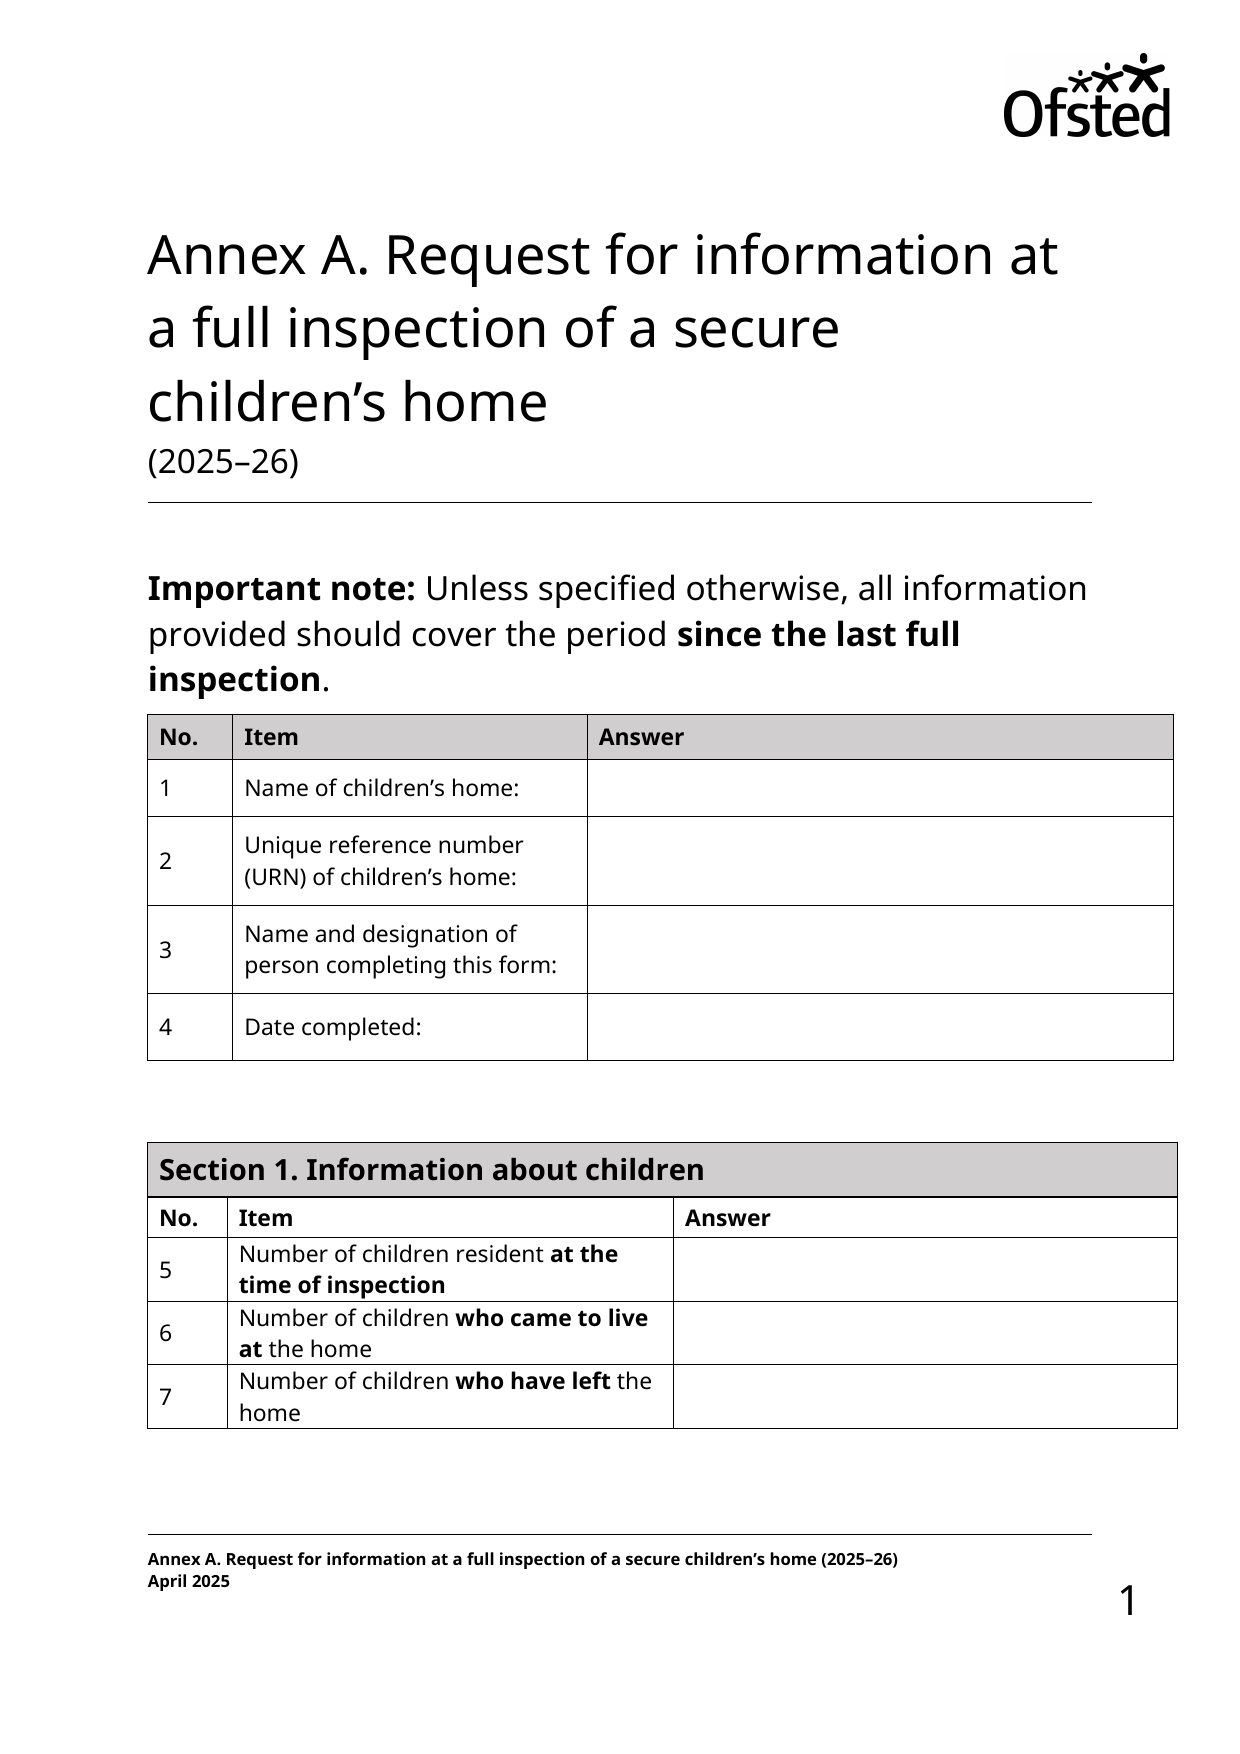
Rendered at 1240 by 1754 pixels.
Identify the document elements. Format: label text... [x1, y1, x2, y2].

table_cell Number of children resident at the time of inspection [228, 1238, 673, 1301]
table_header Section 1. Information about children [148, 1143, 1177, 1196]
table_cell [588, 994, 1173, 1060]
table_cell No. [148, 1198, 227, 1237]
table_cell 5 [148, 1238, 227, 1301]
table_cell 7 [148, 1365, 227, 1428]
table_cell [588, 817, 1173, 904]
table_header No. [148, 715, 232, 759]
table_cell Name and designation of person completing this form: [233, 906, 587, 993]
table_cell Item [228, 1198, 673, 1237]
table_cell Answer [674, 1198, 1177, 1237]
table_cell Name of children’s home: [233, 760, 587, 816]
table_cell 1 [148, 760, 232, 816]
table_cell 4 [148, 994, 232, 1060]
table_cell [588, 760, 1173, 816]
table_cell [588, 906, 1173, 993]
table_cell Number of children who came to live at the home [228, 1302, 673, 1364]
table_header Item [233, 715, 587, 759]
table_cell Date completed: [233, 994, 587, 1060]
table_cell 2 [148, 817, 232, 904]
table_cell 6 [148, 1302, 227, 1364]
table_cell Number of children who have left the home [228, 1365, 673, 1428]
text Important note: Unless specified otherwise, all information provided should cover the period since the last full inspection. [148, 565, 1092, 701]
table_cell [674, 1302, 1177, 1364]
table_cell 3 [148, 906, 232, 993]
table_cell [674, 1238, 1177, 1301]
table_cell [674, 1365, 1177, 1428]
table_header Answer [588, 715, 1173, 759]
title Annex A. Request for information at a full inspection of a secure children’s home (2025–26) [148, 216, 1092, 502]
table_cell Unique reference number (URN) of children’s home: [233, 817, 587, 904]
